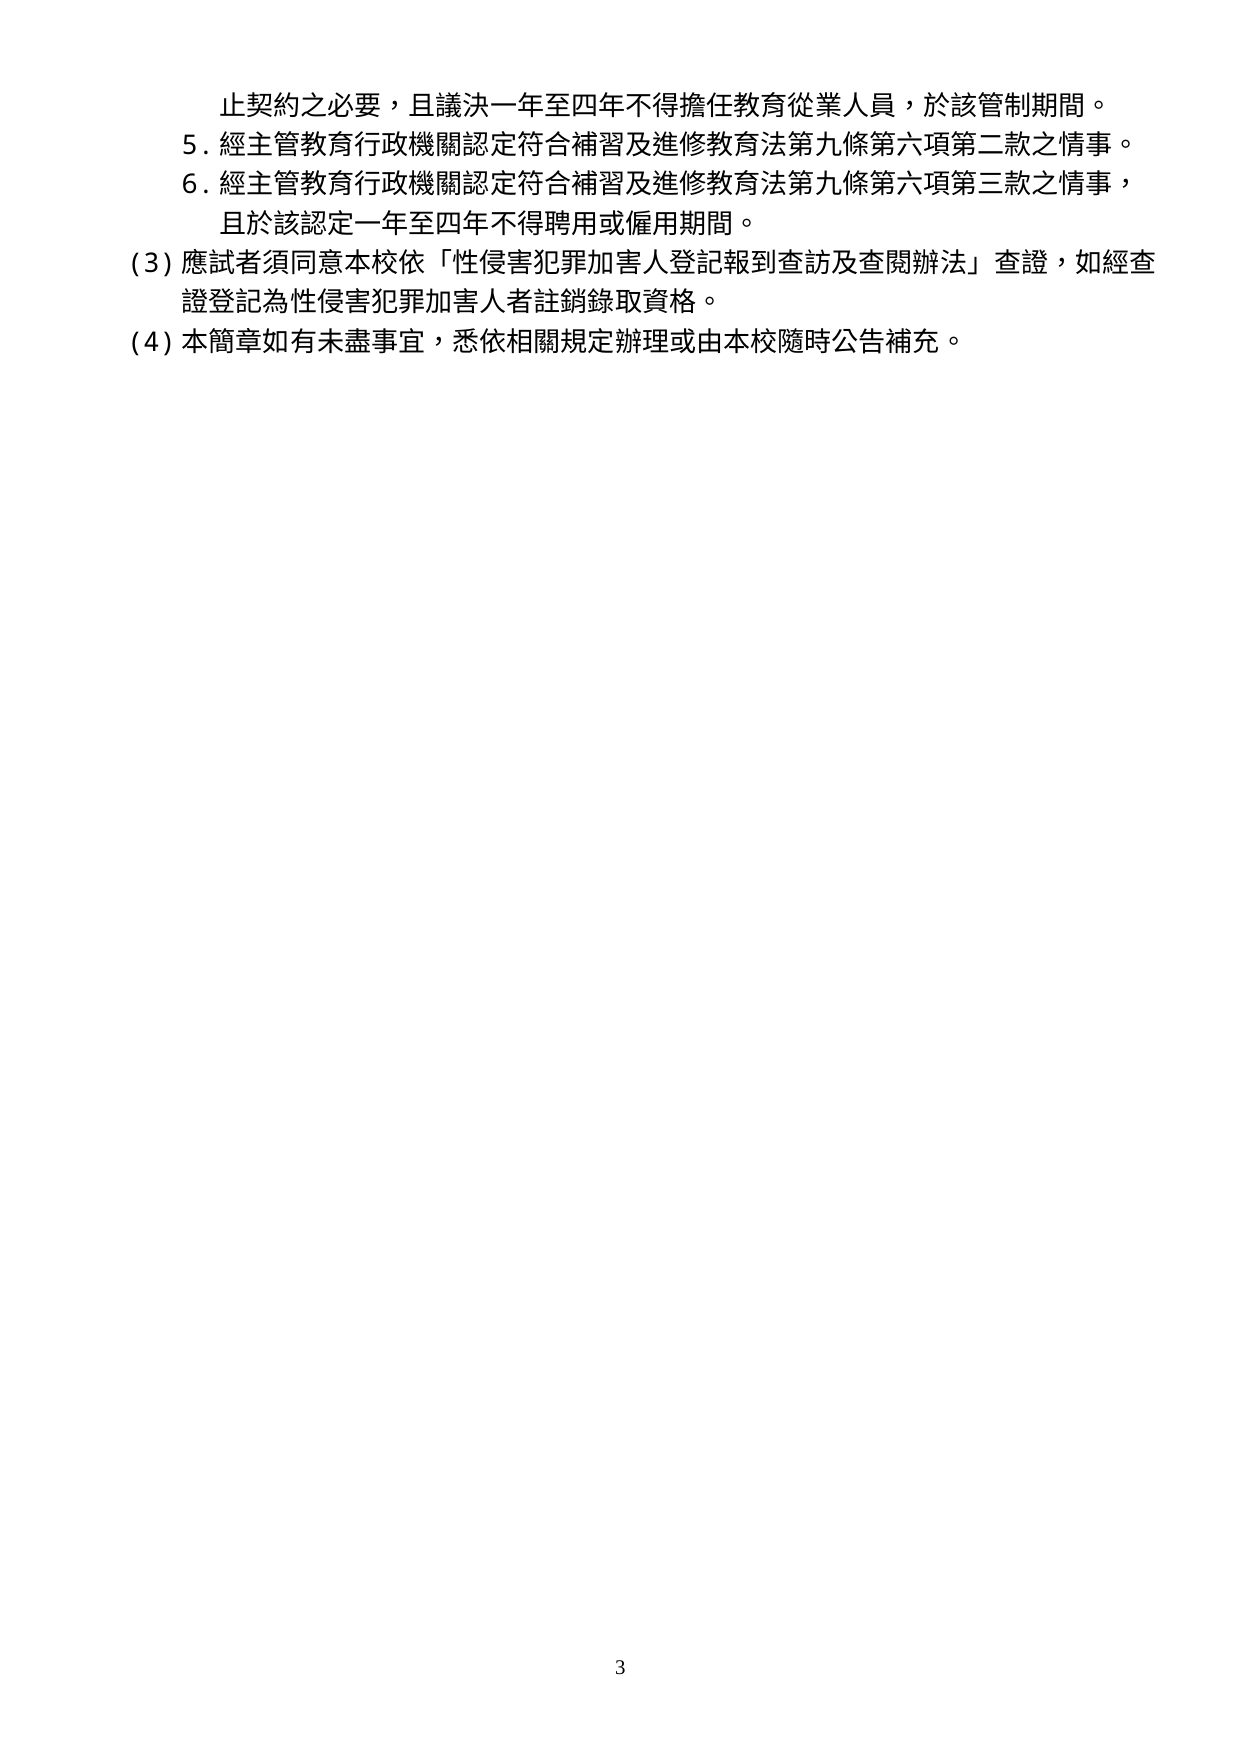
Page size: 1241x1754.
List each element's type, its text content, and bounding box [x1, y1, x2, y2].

list 經主管教育行政機關認定符合補習及進修教育法第九條第六項第二款之情事。 [181, 123, 1163, 162]
text 止契約之必要，且議決一年至四年不得擔任教育從業人員，於該管制期間。 [219, 84, 1163, 123]
text 且於該認定一年至四年不得聘用或僱用期間。 [219, 202, 1163, 241]
list 本簡章如有未盡事宜，悉依相關規定辦理或由本校隨時公告補充。 [127, 319, 1163, 359]
list 經主管教育行政機關認定符合補習及進修教育法第九條第六項第三款之情事， [181, 162, 1163, 202]
list 應試者須同意本校依「性侵害犯罪加害人登記報到查訪及查閱辦法」查證，如經查證登記為性侵害犯罪加害人者註銷錄取資格。 [127, 241, 1163, 319]
